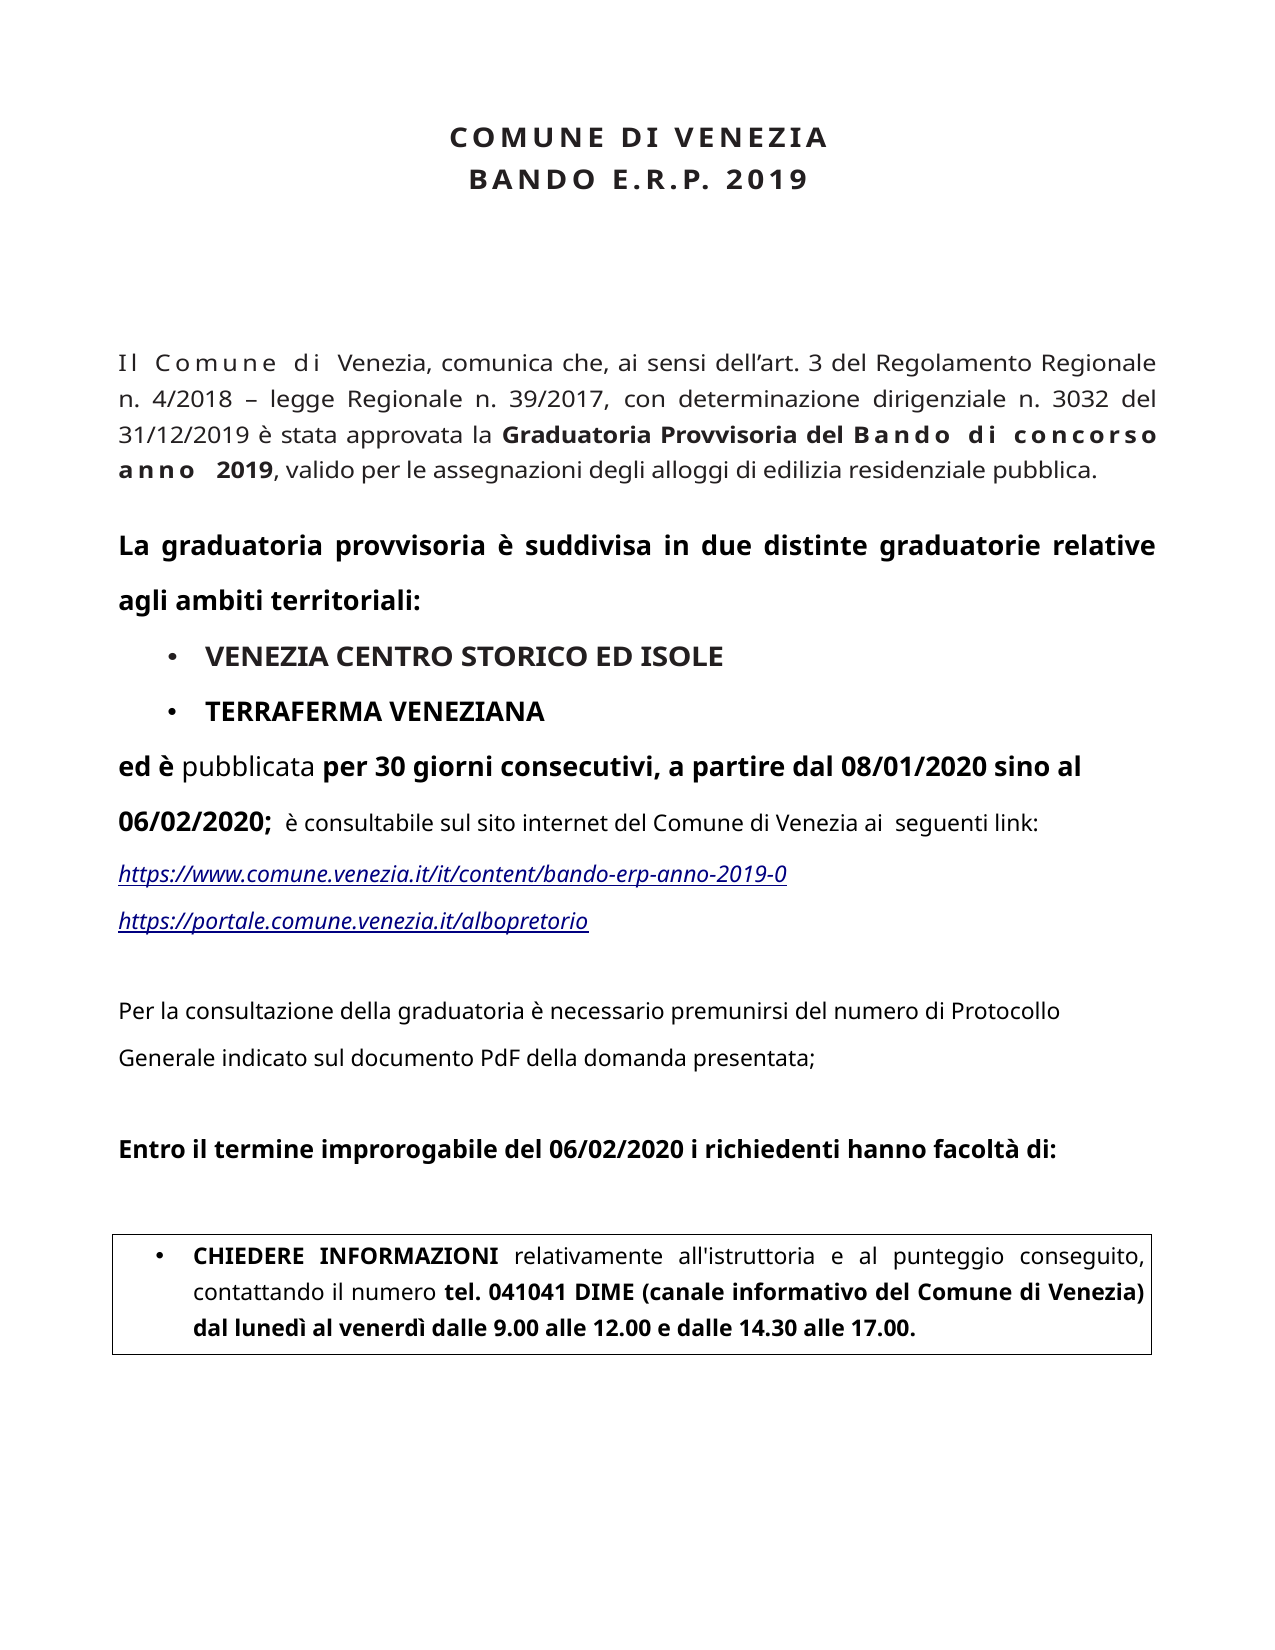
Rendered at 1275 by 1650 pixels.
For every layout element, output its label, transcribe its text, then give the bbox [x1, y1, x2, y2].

text COMUNE DI VENEZIA [118, 118, 1157, 155]
text Entro il termine improrogabile del 06/02/2020 i richiedenti hanno facoltà di: [118, 1132, 1157, 1166]
table_header CHIEDERE INFORMAZIONI relativamente all'istruttoria e al punteggio conseguito, contattando il numero tel. 041041 DIME (canale informativo del Comune di Venezia) dal lunedì al venerdì dalle 9.00 alle 12.00 e dalle 14.30 alle 17.00. [113, 1235, 1151, 1353]
list TERRAFERMA VENEZIANA [167, 692, 1157, 729]
text Per la consultazione della graduatoria è necessario premunirsi del numero di Protocollo Generale indicato sul documento PdF della domanda presentata; [118, 995, 1157, 1073]
text BANDO E.R.P. 2019 [118, 161, 1157, 197]
text La graduatoria provvisoria è suddivisa in due distinte graduatorie relative agli ambiti territoriali: [118, 526, 1157, 618]
text Il Comune di Venezia, comunica che, ai sensi dell’art. 3 del Regolamento Regionale n. 4/2018 – legge Regionale n. 39/2017, con determinazione dirigenziale n. 3032 del 31/12/2019 è stata approvata la Graduatoria Provvisoria del Bando di concorso anno 2019, valido per le assegnazioni degli alloggi di edilizia residenziale pubblica. [118, 347, 1157, 486]
text ed è pubblicata per 30 giorni consecutivi, a partire dal 08/01/2020 sino al 06/02/2020; è consultabile sul sito internet del Comune di Venezia ai seguenti link: [118, 748, 1157, 840]
list VENEZIA CENTRO STORICO ED ISOLE [167, 637, 1157, 674]
text https://www.comune.venezia.it/it/content/bando-erp-anno-2019-0 [118, 858, 1157, 889]
text https://portale.comune.venezia.it/albopretorio [118, 905, 1157, 936]
